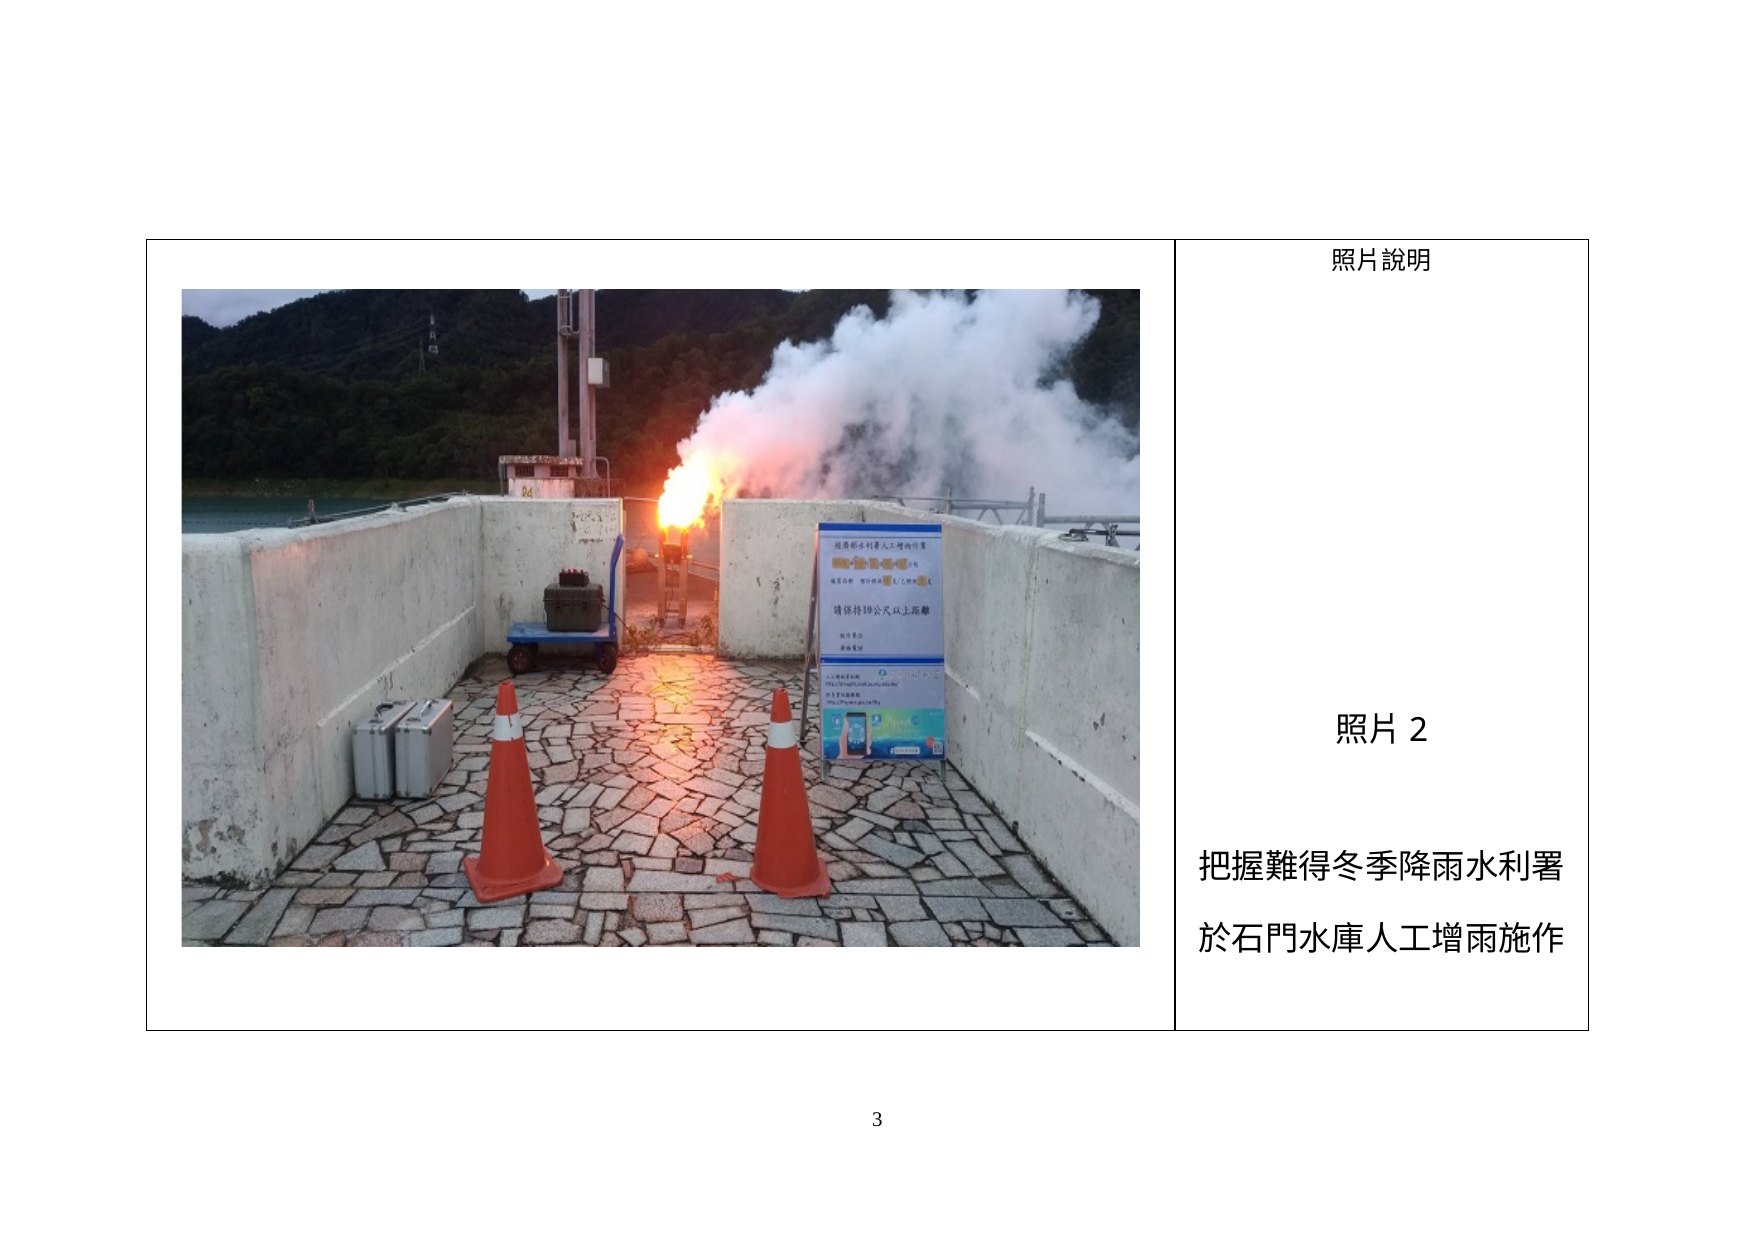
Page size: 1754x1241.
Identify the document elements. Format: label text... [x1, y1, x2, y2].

table_header 照片說明 照片2 把握難得冬季降雨水利署於石門水庫人工增雨施作 [1176, 240, 1588, 1030]
table_header [147, 240, 1174, 1030]
picture [181, 289, 1140, 947]
